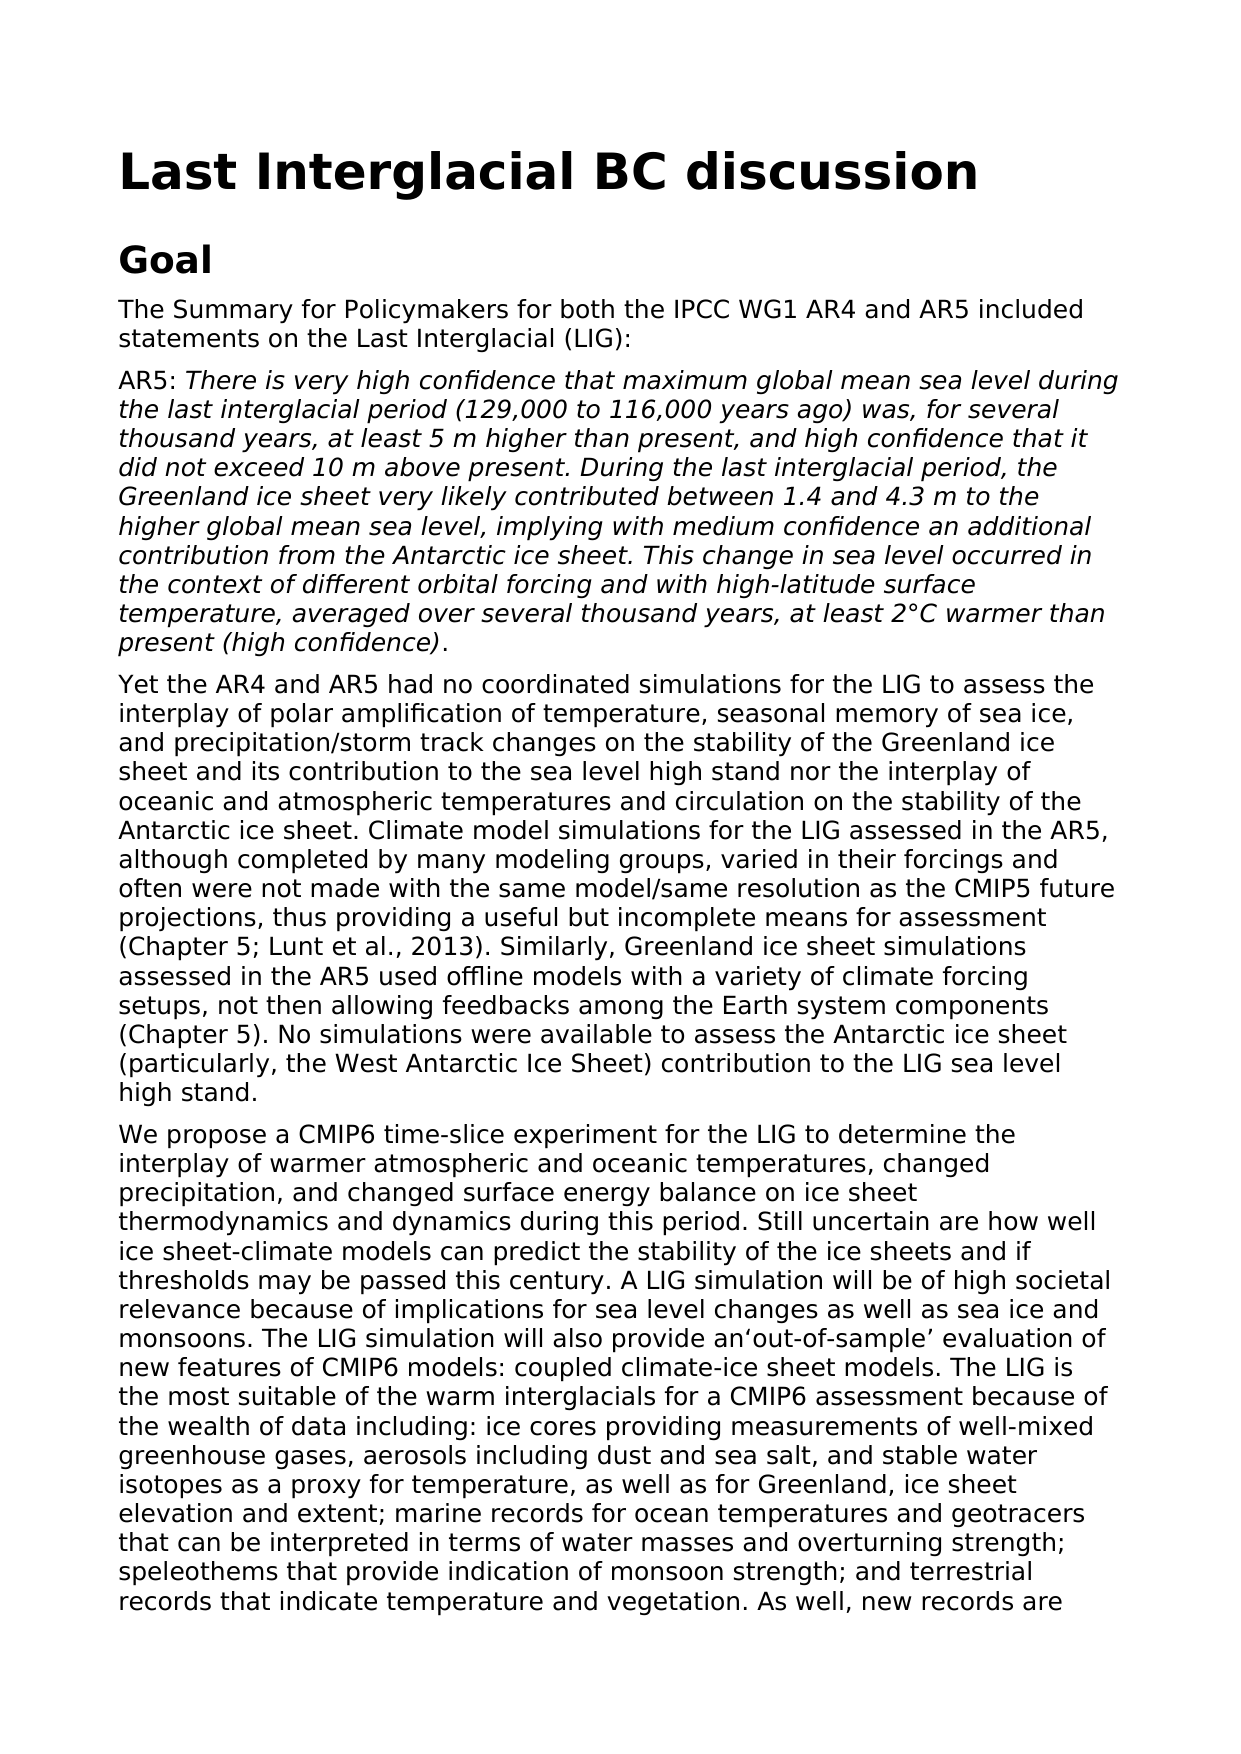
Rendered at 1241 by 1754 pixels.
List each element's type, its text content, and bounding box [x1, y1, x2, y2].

text The Summary for Policymakers for both the IPCC WG1 AR4 and AR5 included statements on the Last Interglacial (LIG): [118, 295, 1122, 353]
subtitle Last Interglacial BC discussion [118, 143, 1122, 201]
text AR5: There is very high confidence that maximum global mean sea level during the last interglacial period (129,000 to 116,000 years ago) was, for several thousand years, at least 5 m higher than present, and high confidence that it did not exceed 10 m above present. During the last interglacial period, the Greenland ice sheet very likely contributed between 1.4 and 4.3 m to the higher global mean sea level, implying with medium confidence an additional contribution from the Antarctic ice sheet. This change in sea level occurred in the context of different orbital forcing and with high-latitude surface temperature, averaged over several thousand years, at least 2°C warmer than present (high confidence). [118, 366, 1122, 657]
subtitle Goal [118, 239, 1122, 282]
text We propose a CMIP6 time-slice experiment for the LIG to determine the interplay of warmer atmospheric and oceanic temperatures, changed precipitation, and changed surface energy balance on ice sheet thermodynamics and dynamics during this period. Still uncertain are how well ice sheet-climate models can predict the stability of the ice sheets and if thresholds may be passed this century. A LIG simulation will be of high societal relevance because of implications for sea level changes as well as sea ice and monsoons. The LIG simulation will also provide an‘out-of-sample’ evaluation of new features of CMIP6 models: coupled climate-ice sheet models. The LIG is the most suitable of the warm interglacials for a CMIP6 assessment because of the wealth of data including: ice cores providing measurements of well-mixed greenhouse gases, aerosols including dust and sea salt, and stable water isotopes as a proxy for temperature, as well as for Greenland, ice sheet elevation and extent; marine records for ocean temperatures and geotracers that can be interpreted in terms of water masses and overturning strength; speleothems that provide indication of monsoon strength; and terrestrial records that indicate temperature and vegetation. As well, new records are [118, 1120, 1122, 1616]
text Yet the AR4 and AR5 had no coordinated simulations for the LIG to assess the interplay of polar amplification of temperature, seasonal memory of sea ice, and precipitation/storm track changes on the stability of the Greenland ice sheet and its contribution to the sea level high stand nor the interplay of oceanic and atmospheric temperatures and circulation on the stability of the Antarctic ice sheet. Climate model simulations for the LIG assessed in the AR5, although completed by many modeling groups, varied in their forcings and often were not made with the same model/same resolution as the CMIP5 future projections, thus providing a useful but incomplete means for assessment (Chapter 5; Lunt et al., 2013). Similarly, Greenland ice sheet simulations assessed in the AR5 used offline models with a variety of climate forcing setups, not then allowing feedbacks among the Earth system components (Chapter 5). No simulations were available to assess the Antarctic ice sheet (particularly, the West Antarctic Ice Sheet) contribution to the LIG sea level high stand. [118, 670, 1122, 1107]
